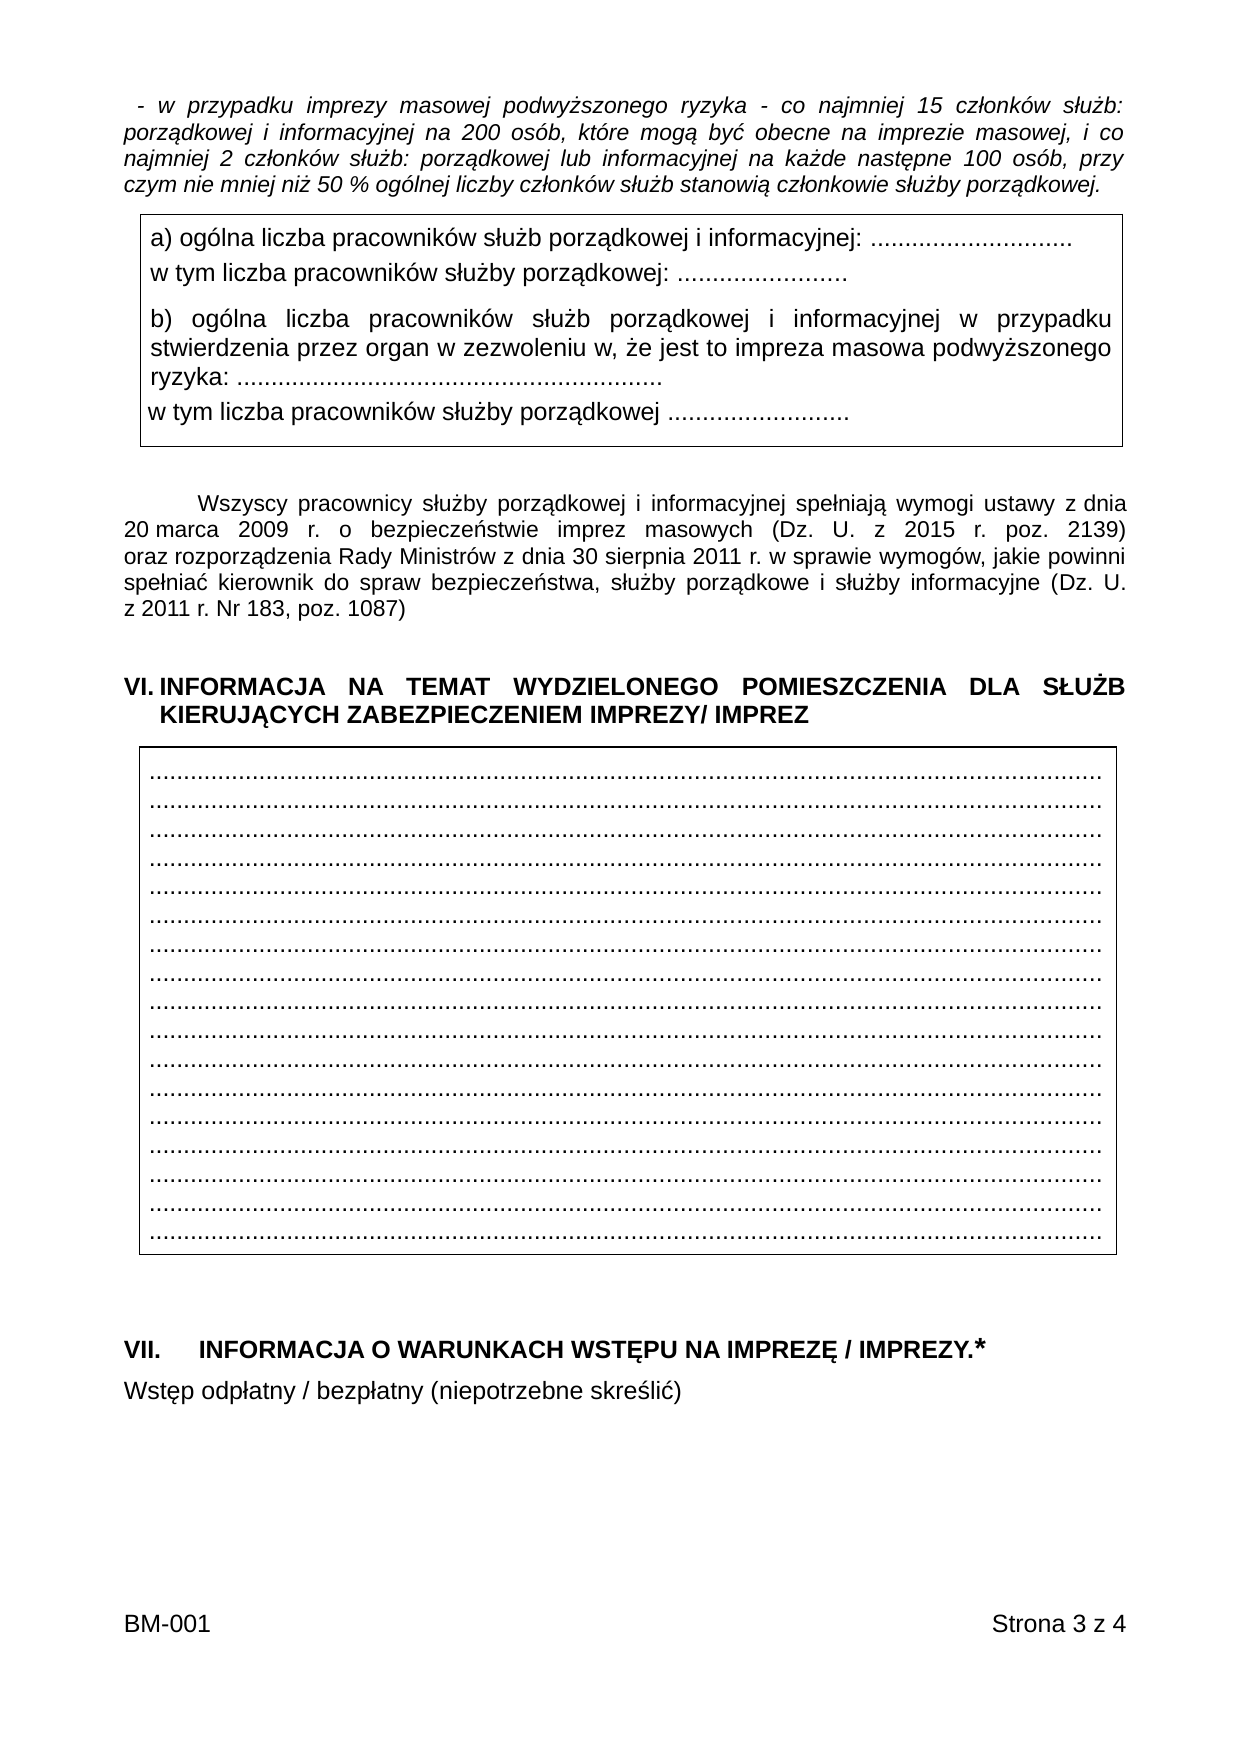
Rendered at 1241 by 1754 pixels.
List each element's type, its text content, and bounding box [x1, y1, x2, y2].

text Wszyscy pracownicy służby porządkowej i informacyjnej spełniają wymogi ustawy z dnia 20 marca 2009 r. o bezpieczeństwie imprez masowych (Dz. U. z 2015 r. poz. 2139) oraz rozporządzenia Rady Ministrów z dnia 30 sierpnia 2011 r. w sprawie wymogów, jakie powinni spełniać kierownik do spraw bezpieczeństwa, służby porządkowe i służby informacyjne (Dz. U. z 2011 r. Nr 183, poz. 1087) [123, 488, 1127, 622]
list - w przypadku imprezy masowej podwyższonego ryzyka - co najmniej 15 członków służb: porządkowej i informacyjnej na 200 osób, które mogą być obecne na imprezie masowej, i co najmniej 2 członków służb: porządkowej lub informacyjnej na każde następne 100 osób, przy czym nie mniej niż 50 % ogólnej liczby członków służb stanowią członkowie służby porządkowej. [123, 92, 1127, 198]
list INFORMACJA NA TEMAT WYDZIELONEGO POMIESZCZENIA DLA SŁUŻB KIERUJĄCYCH ZABEZPIECZENIEM IMPREZY/ IMPREZ [123, 672, 1127, 729]
text b) ogólna liczba pracowników służb porządkowej i informacyjnej w przypadku stwierdzenia przez organ w zezwoleniu w, że jest to impreza masowa podwyższonego ryzyka: [150, 304, 1113, 391]
text a) ogólna liczba pracowników służb porządkowej i informacyjnej: [150, 223, 1113, 252]
text w tym liczba pracowników służby porządkowej: [150, 258, 1113, 287]
list w tym liczba pracowników służby porządkowej [148, 397, 1113, 425]
list INFORMACJA O WARUNKACH WSTĘPU NA IMPREZĘ / IMPREZY.* [123, 1331, 1127, 1364]
text Wstęp odpłatny / bezpłatny (niepotrzebne skreślić) [123, 1376, 1127, 1405]
